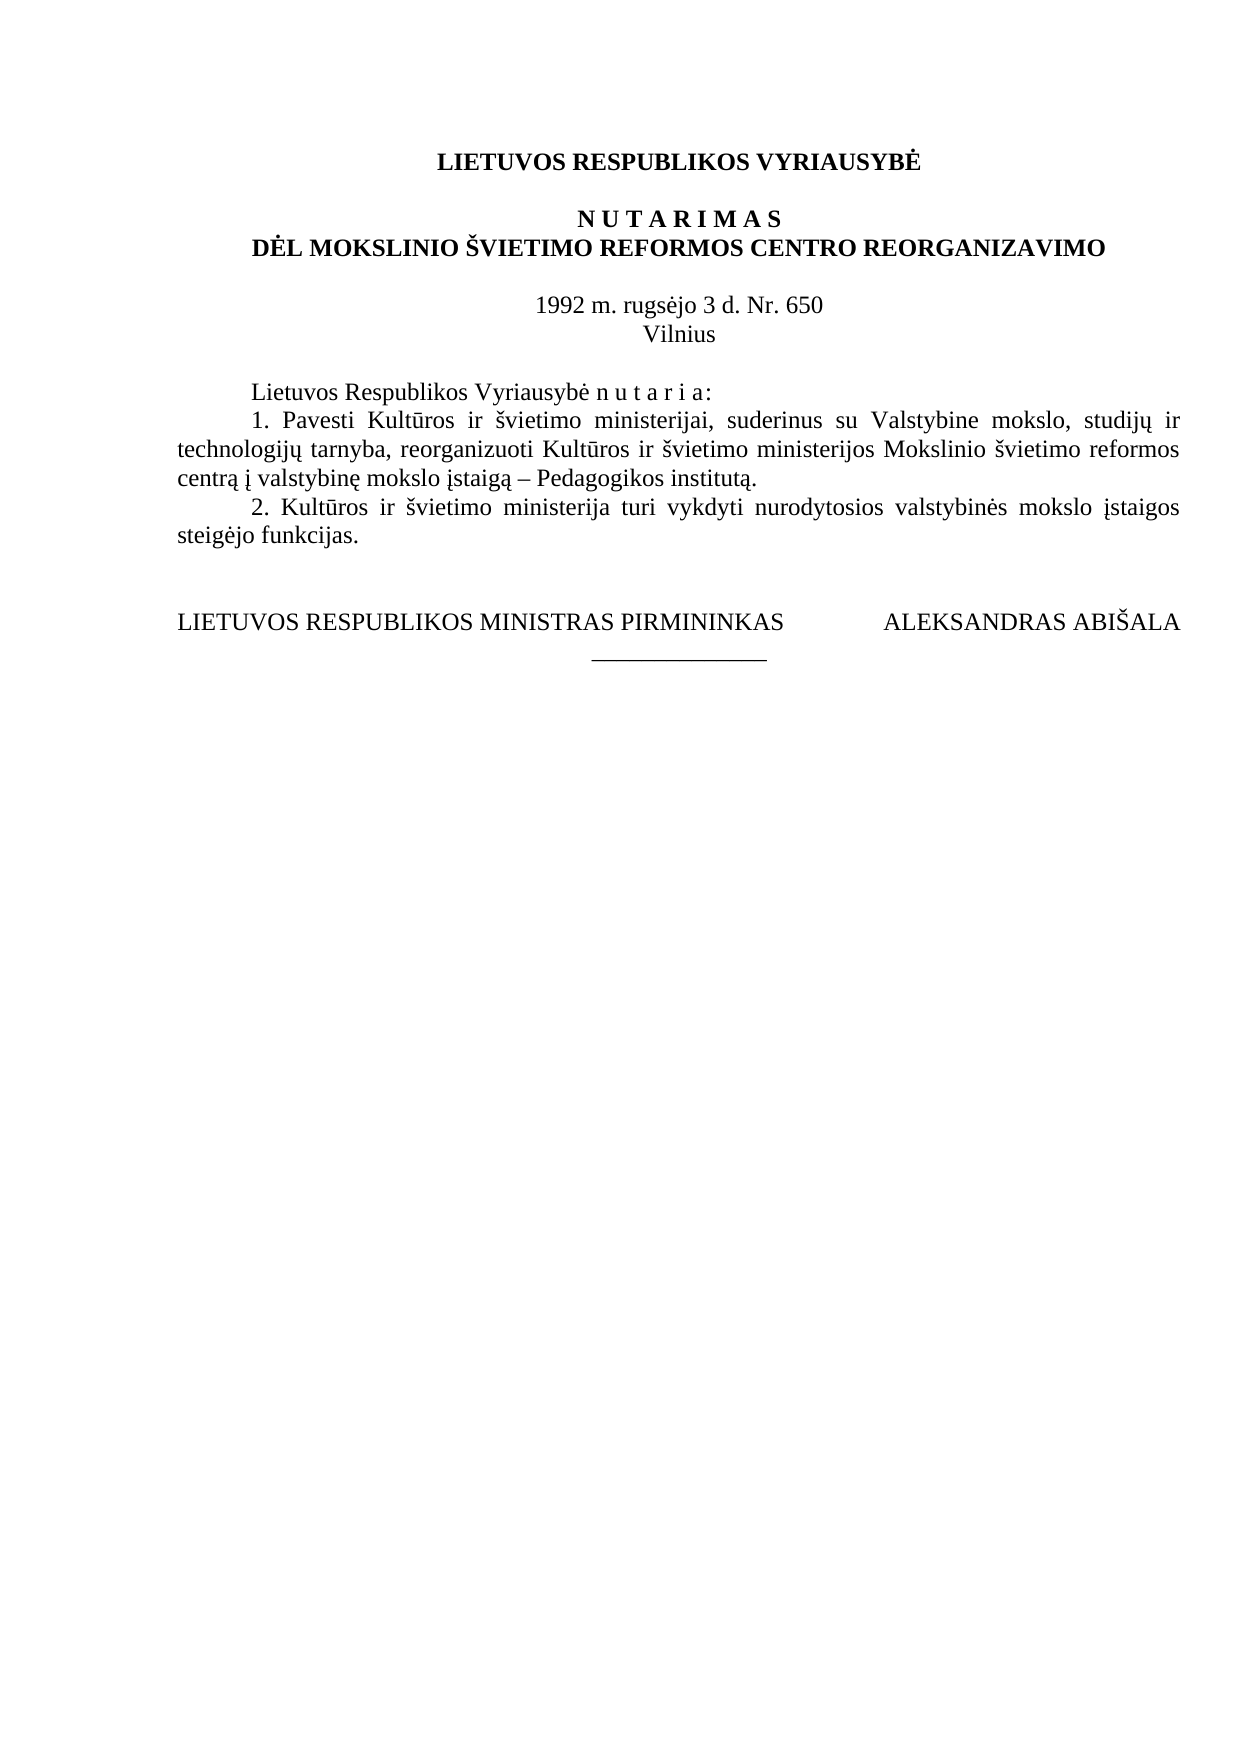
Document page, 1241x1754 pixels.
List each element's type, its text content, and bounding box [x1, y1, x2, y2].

text LIETUVOS RESPUBLIKOS VYRIAUSYBĖ [177, 147, 1181, 176]
text Vilnius [177, 319, 1181, 348]
text 1992 m. rugsėjo 3 d. Nr. 650 [177, 291, 1181, 319]
text DĖL MOKSLINIO ŠVIETIMO REFORMOS CENTRO REORGANIZAVIMO [177, 233, 1181, 262]
text Lietuvos Respublikos Vyriausybė nutaria: [177, 377, 1181, 406]
text LIETUVOS RESPUBLIKOS MINISTRAS PIRMININKAS ALEKSANDRAS ABIŠALA [177, 607, 1181, 636]
text N U T A R I M A S [177, 204, 1181, 233]
text 1. Pavesti Kultūros ir švietimo ministerijai, suderinus su Valstybine mokslo, studijų ir technologijų tarnyba, reorganizuoti Kultūros ir švietimo ministerijos Mokslinio švietimo reformos centrą į valstybinę mokslo įstaigą – Pedagogikos institutą. [177, 406, 1181, 492]
text 2. Kultūros ir švietimo ministerija turi vykdyti nurodytosios valstybinės mokslo įstaigos steigėjo funkcijas. [177, 492, 1181, 549]
text ______________ [177, 636, 1181, 664]
